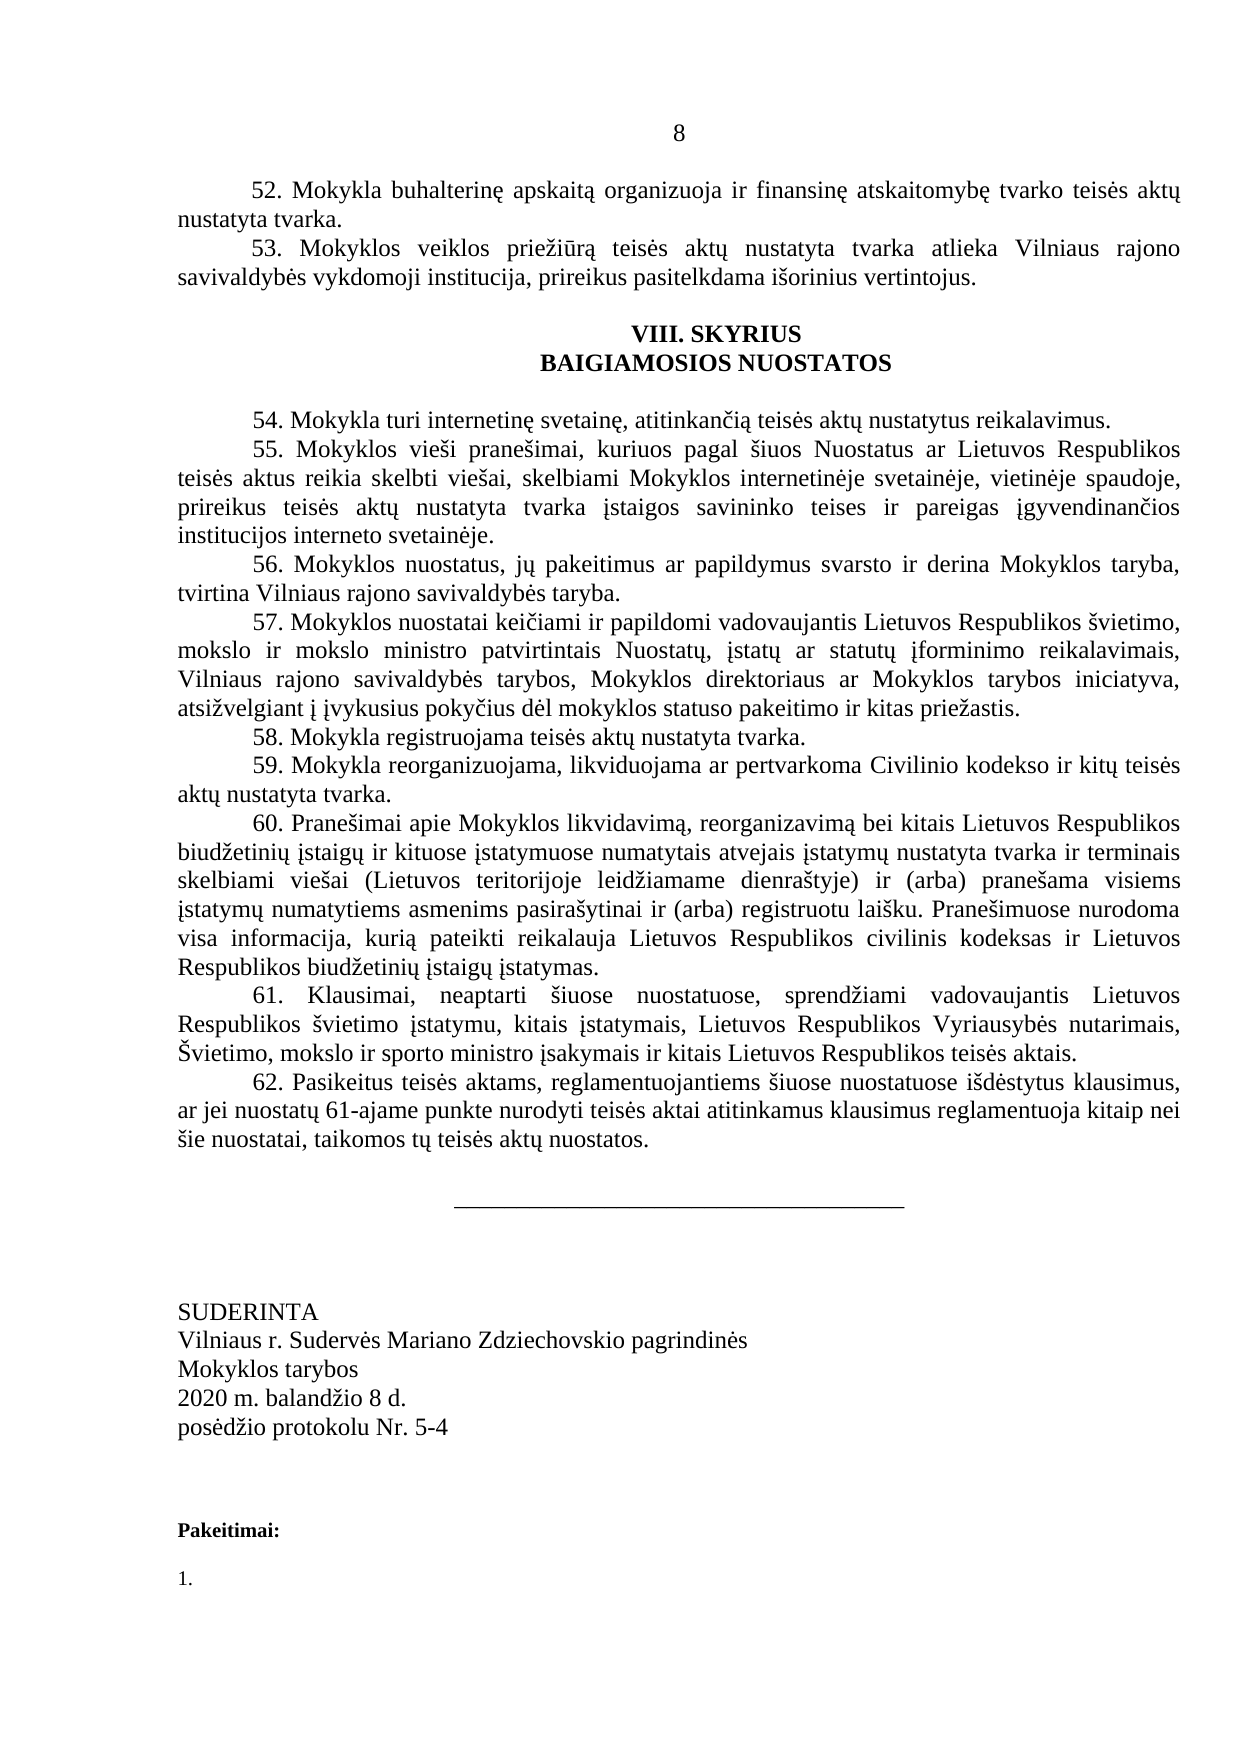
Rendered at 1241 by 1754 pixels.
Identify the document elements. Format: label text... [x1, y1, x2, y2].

text 1. [177, 1566, 1181, 1590]
text 61. Klausimai, neaptarti šiuose nuostatuose, sprendžiami vadovaujantis Lietuvos Respublikos švietimo įstatymu, kitais įstatymais, Lietuvos Respublikos Vyriausybės nutarimais, Švietimo, mokslo ir sporto ministro įsakymais ir kitais Lietuvos Respublikos teisės aktais. [177, 981, 1181, 1067]
text 58. Mokykla registruojama teisės aktų nustatyta tvarka. [177, 722, 1181, 751]
text Mokyklos tarybos [177, 1354, 1181, 1383]
text 59. Mokykla reorganizuojama, likviduojama ar pertvarkoma Civilinio kodekso ir kitų teisės aktų nustatyta tvarka. [177, 751, 1181, 808]
text posėdžio protokolu Nr. 5-4 [177, 1412, 1181, 1441]
text 55. Mokyklos vieši pranešimai, kuriuos pagal šiuos Nuostatus ar Lietuvos Respublikos teisės aktus reikia skelbti viešai, skelbiami Mokyklos internetinėje svetainėje, vietinėje spaudoje, prireikus teisės aktų nustatyta tvarka įstaigos savininko teises ir pareigas įgyvendinančios institucijos interneto svetainėje. [177, 434, 1181, 549]
text 54. Mokykla turi internetinę svetainę, atitinkančią teisės aktų nustatytus reikalavimus. [177, 406, 1181, 434]
text SUDERINTA [177, 1297, 1181, 1326]
text 62. Pasikeitus teisės aktams, reglamentuojantiems šiuose nuostatuose išdėstytus klausimus, ar jei nuostatų 61-ajame punkte nurodyti teisės aktai atitinkamus klausimus reglamentuoja kitaip nei šie nuostatai, taikomos tų teisės aktų nuostatos. [177, 1067, 1181, 1153]
text Pakeitimai: [177, 1517, 1181, 1542]
text 53. Mokyklos veiklos priežiūrą teisės aktų nustatyta tvarka atlieka Vilniaus rajono savivaldybės vykdomoji institucija, prireikus pasitelkdama išorinius vertintojus. [177, 233, 1181, 291]
text 60. Pranešimai apie Mokyklos likvidavimą, reorganizavimą bei kitais Lietuvos Respublikos biudžetinių įstaigų ir kituose įstatymuose numatytais atvejais įstatymų nustatyta tvarka ir terminais skelbiami viešai (Lietuvos teritorijoje leidžiamame dienraštyje) ir (arba) pranešama visiems įstatymų numatytiems asmenims pasirašytinai ir (arba) registruotu laišku. Pranešimuose nurodoma visa informacija, kurią pateikti reikalauja Lietuvos Respublikos civilinis kodeksas ir Lietuvos Respublikos biudžetinių įstaigų įstatymas. [177, 808, 1181, 981]
text Vilniaus r. Sudervės Mariano Zdziechovskio pagrindinės [177, 1326, 1181, 1354]
text ____________________________________ [177, 1182, 1181, 1211]
text 56. Mokyklos nuostatus, jų pakeitimus ar papildymus svarsto ir derina Mokyklos taryba, tvirtina Vilniaus rajono savivaldybės taryba. [177, 549, 1181, 607]
text VIII. SKYRIUS [177, 319, 1181, 348]
text 2020 m. balandžio 8 d. [177, 1383, 1181, 1412]
text BAIGIAMOSIOS NUOSTATOS [177, 348, 1181, 377]
text 57. Mokyklos nuostatai keičiami ir papildomi vadovaujantis Lietuvos Respublikos švietimo, mokslo ir mokslo ministro patvirtintais Nuostatų, įstatų ar statutų įforminimo reikalavimais, Vilniaus rajono savivaldybės tarybos, Mokyklos direktoriaus ar Mokyklos tarybos iniciatyva, atsižvelgiant į įvykusius pokyčius dėl mokyklos statuso pakeitimo ir kitas priežastis. [177, 607, 1181, 722]
text 52. Mokykla buhalterinę apskaitą organizuoja ir finansinę atskaitomybę tvarko teisės aktų nustatyta tvarka. [177, 176, 1181, 233]
